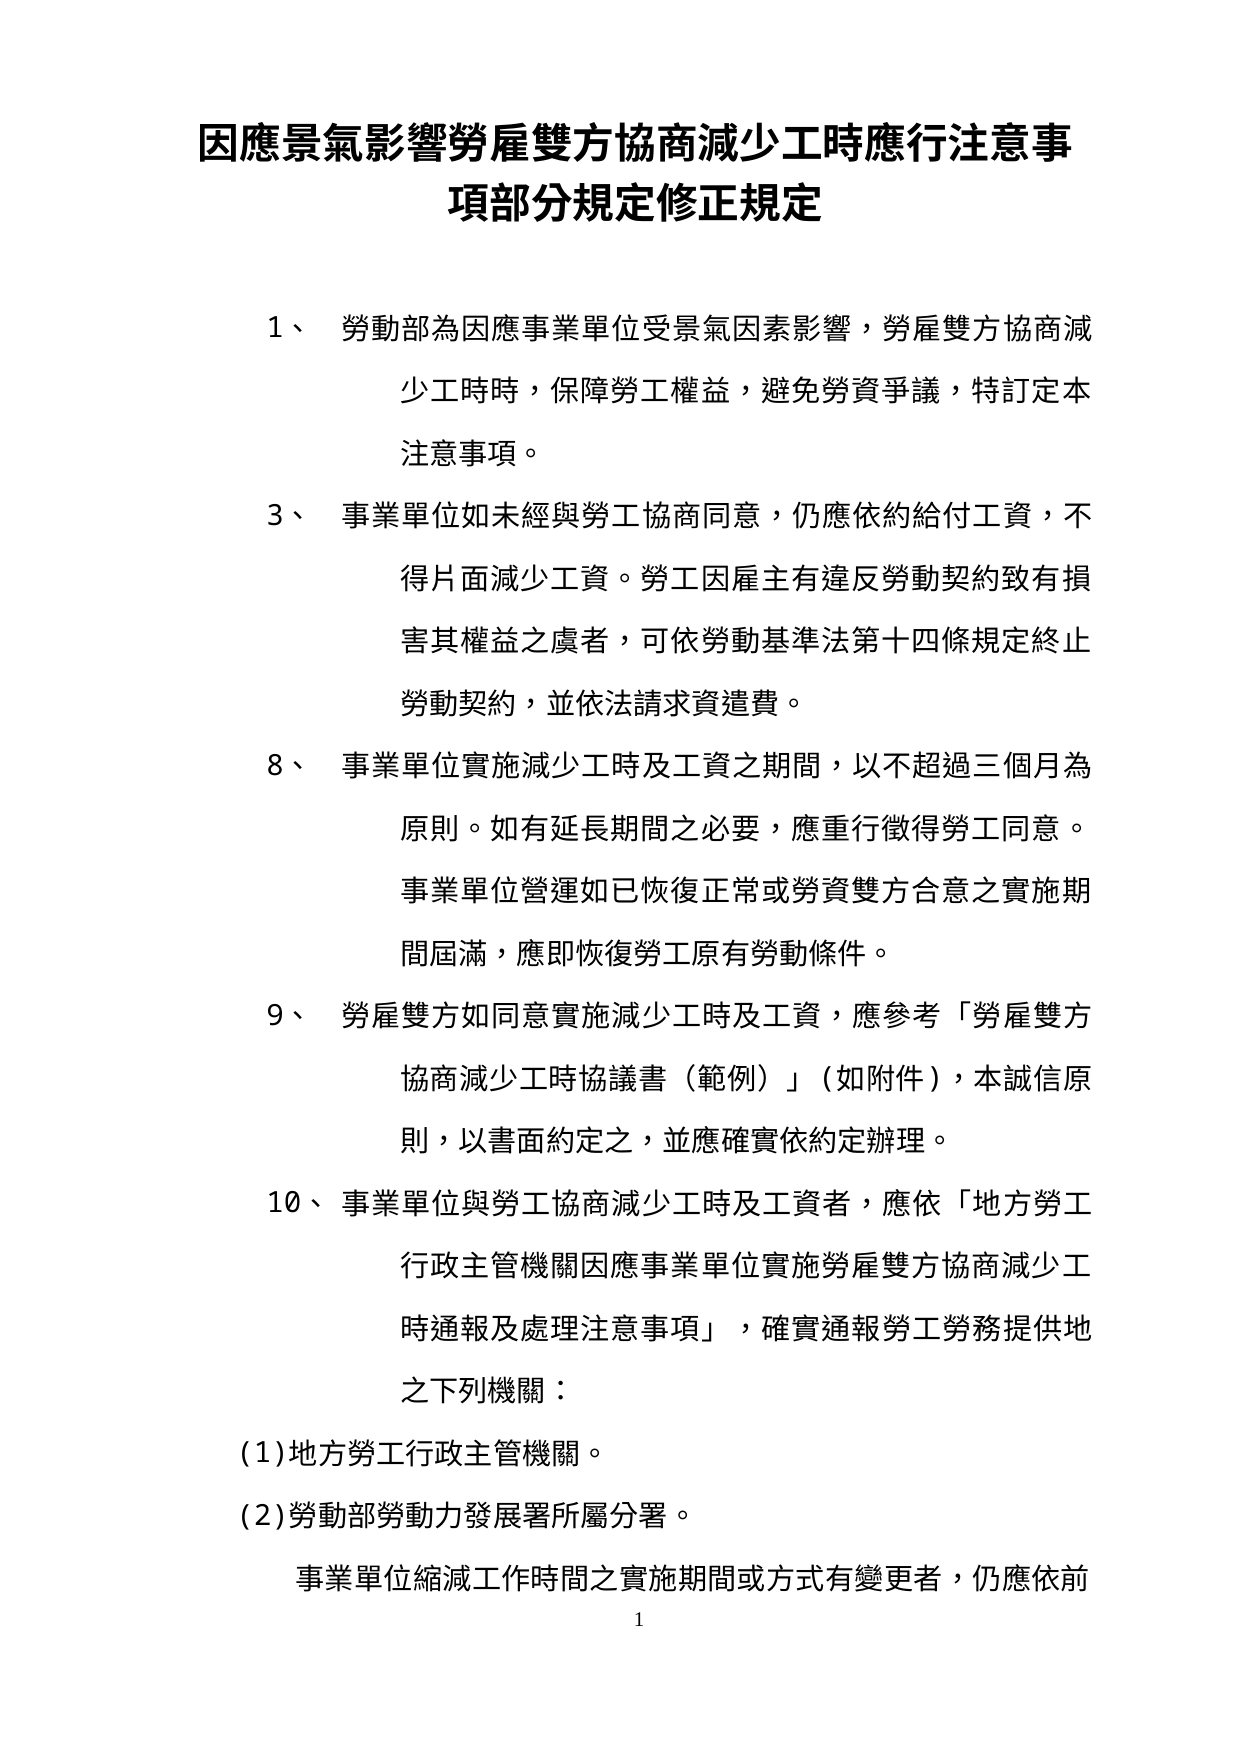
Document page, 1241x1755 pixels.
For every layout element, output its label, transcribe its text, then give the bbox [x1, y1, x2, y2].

list 勞動部勞動力發展署所屬分署。 [236, 1472, 1093, 1535]
list 勞雇雙方如同意實施減少工時及工資，應參考「勞雇雙方協商減少工時協議書（範例）」(如附件)，本誠信原則，以書面約定之，並應確實依約定辦理。 [266, 972, 1093, 1160]
list 事業單位與勞工協商減少工時及工資者，應依「地方勞工行政主管機關因應事業單位實施勞雇雙方協商減少工時通報及處理注意事項」，確實通報勞工勞務提供地之下列機關： [266, 1160, 1093, 1410]
list 事業單位實施減少工時及工資之期間，以不超過三個月為原則。如有延長期間之必要，應重行徵得勞工同意。事業單位營運如已恢復正常或勞資雙方合意之實施期間屆滿，應即恢復勞工原有勞動條件。 [266, 722, 1093, 972]
list 勞動部為因應事業單位受景氣因素影響，勞雇雙方協商減少工時時，保障勞工權益，避免勞資爭議，特訂定本注意事項。 [266, 285, 1093, 472]
list 地方勞工行政主管機關。 [236, 1410, 1093, 1472]
text 因應景氣影響勞雇雙方協商減少工時應行注意事項部分規定修正規定 [177, 110, 1093, 231]
list 事業單位如未經與勞工協商同意，仍應依約給付工資，不得片面減少工資。勞工因雇主有違反勞動契約致有損害其權益之虞者，可依勞動基準法第十四條規定終止勞動契約，並依法請求資遣費。 [266, 472, 1093, 722]
text 事業單位縮減工作時間之實施期間或方式有變更者，仍應依前 [236, 1535, 1093, 1597]
